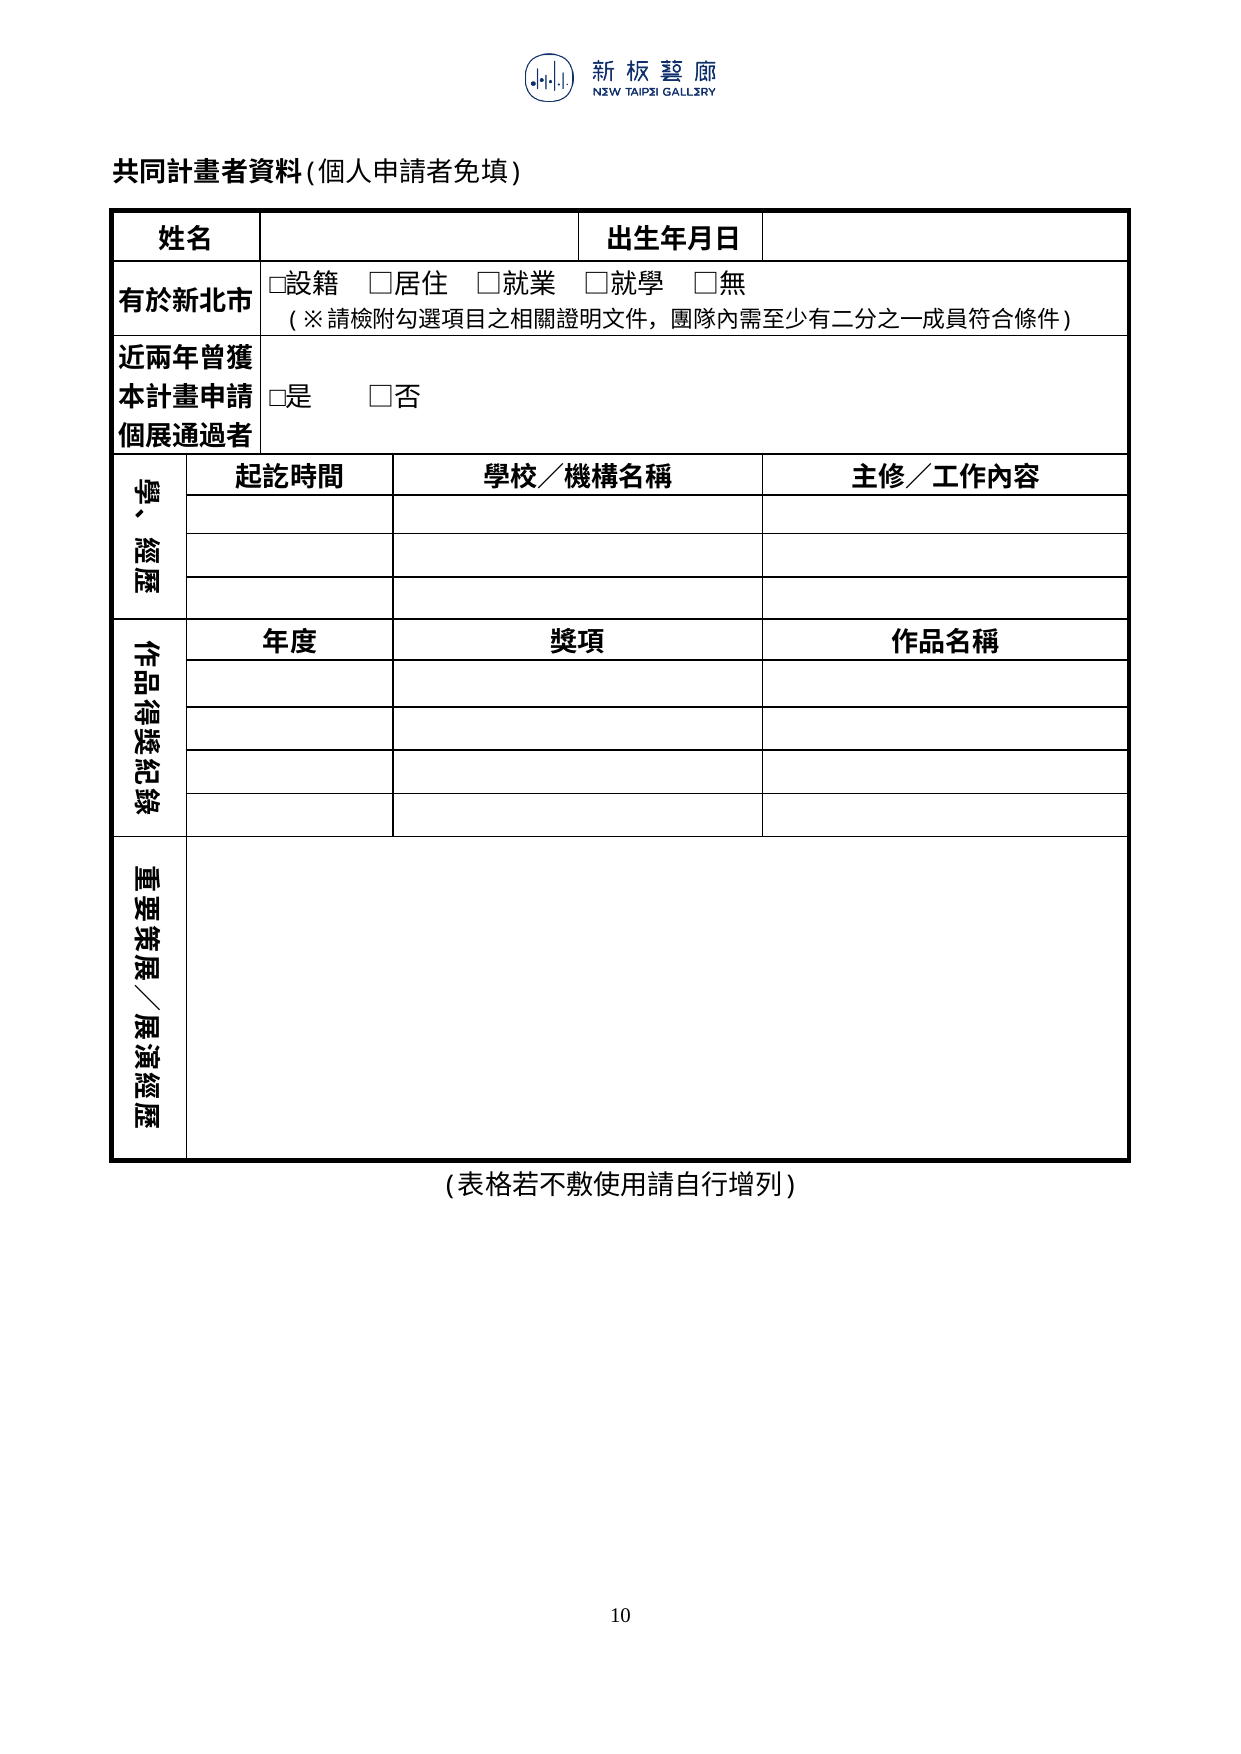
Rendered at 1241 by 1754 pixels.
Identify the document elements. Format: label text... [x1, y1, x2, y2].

table_header [261, 213, 578, 260]
table_cell [187, 496, 392, 533]
table_header [763, 213, 1127, 260]
text 共同計畫者資料(個人申請者免填) [112, 150, 1128, 189]
table_cell 年度 [187, 620, 392, 659]
table_cell [394, 751, 762, 792]
table_cell 主修／工作內容 [763, 455, 1127, 494]
table_cell [187, 578, 392, 618]
text (表格若不敷使用請自行增列) [112, 1163, 1128, 1202]
table_cell [763, 794, 1127, 836]
table_cell [394, 578, 762, 618]
picture [525, 53, 716, 102]
table_cell 獎項 [394, 620, 762, 659]
table_cell 學、經歷 [114, 455, 186, 618]
table_cell 作品得獎紀錄 [114, 620, 186, 836]
table_cell 有於新北市 [114, 262, 260, 334]
table_cell 重要策展／展演經歷 [114, 837, 186, 1158]
table_cell [187, 794, 392, 836]
table_cell 近兩年曾獲本計畫申請個展通過者 [114, 336, 260, 453]
table_cell [394, 661, 762, 706]
table_cell [763, 496, 1127, 533]
table_cell □是 □否 [261, 336, 1127, 453]
table_cell [187, 708, 392, 749]
table_cell 學校／機構名稱 [394, 455, 762, 494]
table_header 出生年月日 [579, 213, 762, 260]
table_cell [763, 751, 1127, 792]
table_cell □設籍 □居住 □就業 □就學 □無 (※請檢附勾選項目之相關證明文件，團隊內需至少有二分之一成員符合條件) [261, 262, 1127, 334]
table_cell [394, 794, 762, 836]
table_cell [187, 837, 1127, 1158]
table_cell [763, 534, 1127, 576]
table_cell [394, 496, 762, 533]
table_cell [763, 708, 1127, 749]
table_cell [763, 661, 1127, 706]
table_cell [187, 661, 392, 706]
table_cell [187, 534, 392, 576]
table_cell [187, 751, 392, 792]
table_cell 起訖時間 [187, 455, 392, 494]
table_cell [394, 708, 762, 749]
table_header 姓名 [114, 213, 259, 260]
table_cell [394, 534, 762, 576]
table_cell [763, 578, 1127, 618]
table_cell 作品名稱 [763, 620, 1127, 659]
